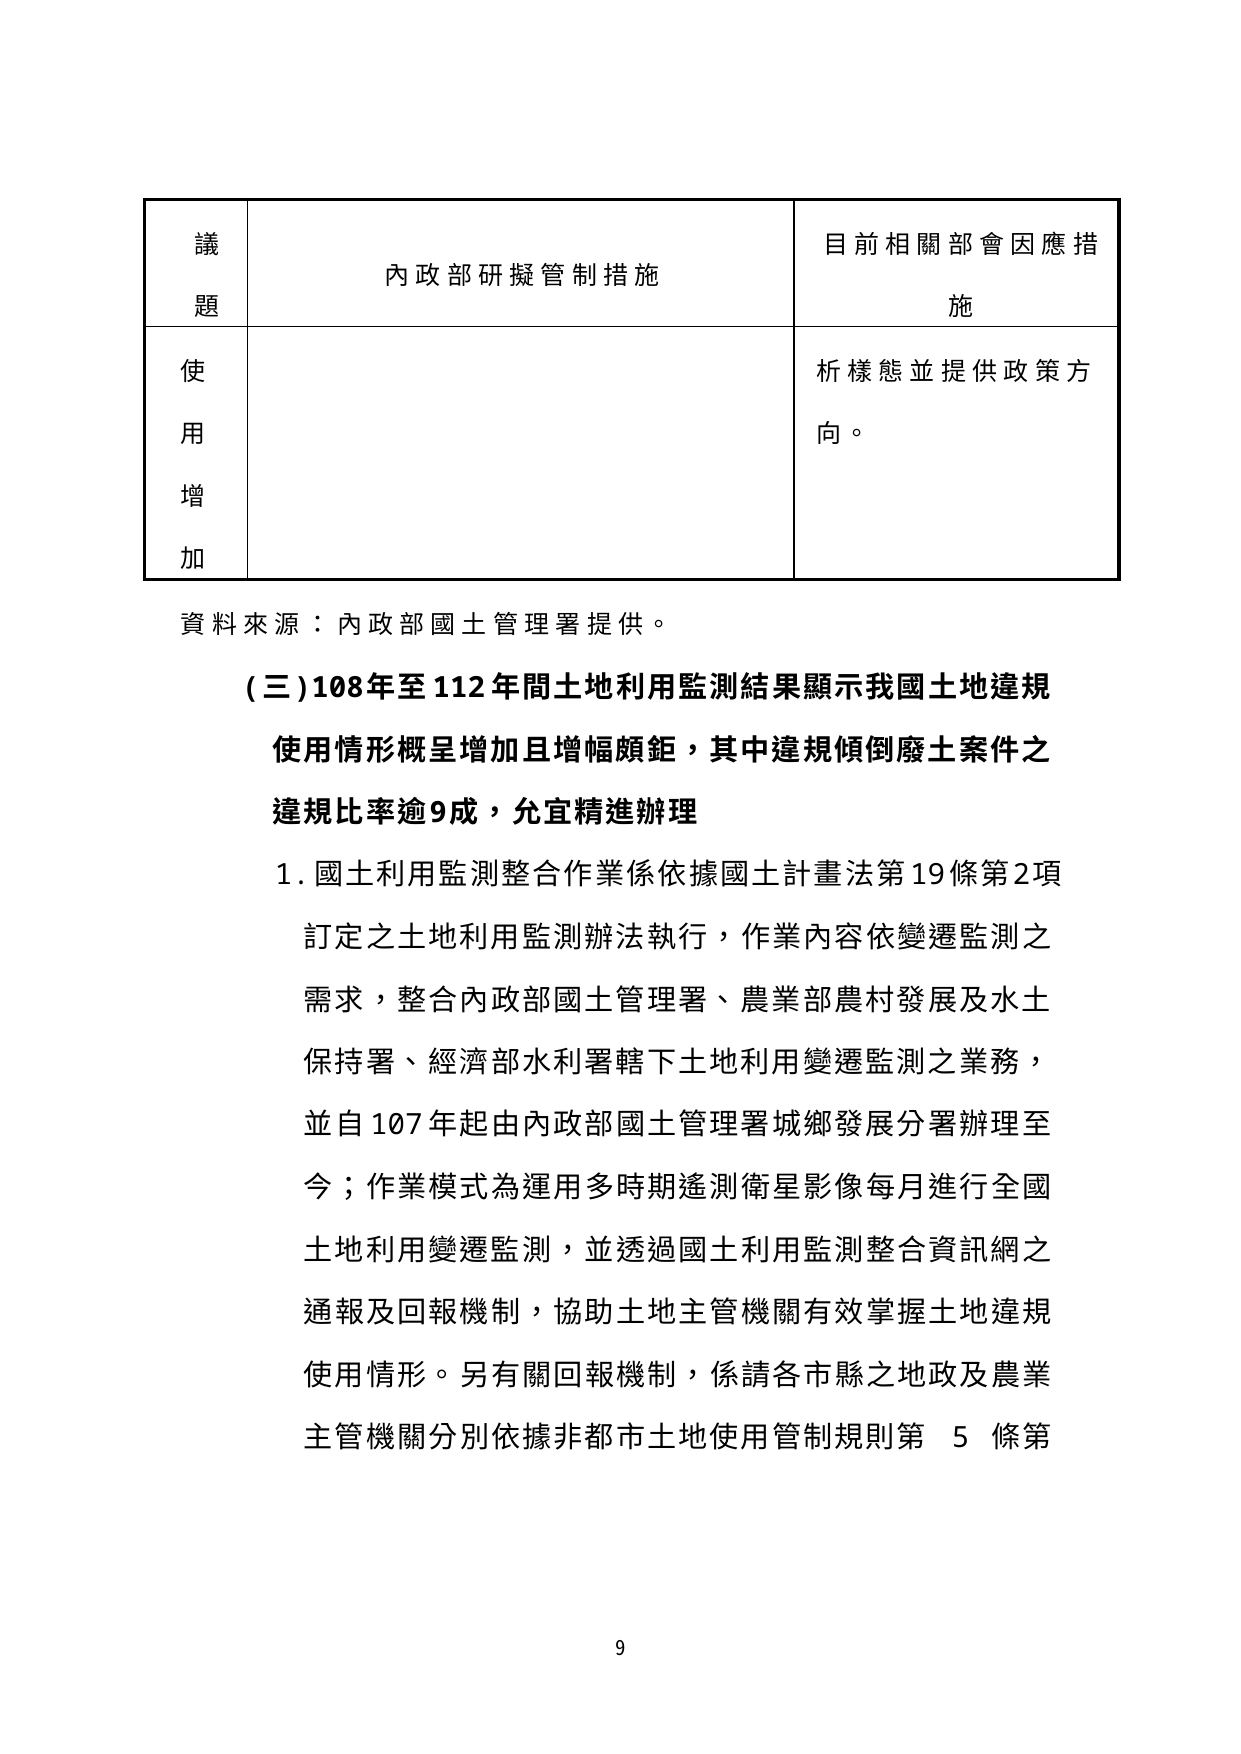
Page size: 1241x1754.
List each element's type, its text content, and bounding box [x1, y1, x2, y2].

table_header 議題 [146, 201, 247, 326]
text (三)108年至112年間土地利用監測結果顯示我國土地違規使用情形概呈增加且增幅頗鉅，其中違規傾倒廢土案件之違規比率逾9成，允宜精進辦理 [236, 643, 1063, 831]
table_header 目前相關部會因應措施 [795, 201, 1117, 326]
text 資料來源：內政部國土管理署提供。 [133, 581, 1078, 643]
text 1.國土利用監測整合作業係依據國土計畫法第19條第2項訂定之土地利用監測辦法執行，作業內容依變遷監測之需求，整合內政部國土管理署、農業部農村發展及水土保持署、經濟部水利署轄下土地利用變遷監測之業務，並自107年起由內政部國土管理署城鄉發展分署辦理至今；作業模式為運用多時期遙測衛星影像每月進行全國土地利用變遷監測，並透過國土利用監測整合資訊網之通報及回報機制，協助土地主管機關有效掌握土地違規使用情形。另有關回報機制，係請各市縣之地政及農業主管機關分別依據非都市土地使用管制規則第 5 條第 [266, 831, 1063, 1456]
table_cell 使用增加 [146, 327, 247, 577]
table_cell [248, 327, 793, 577]
table_cell 析樣態並提供政策方向。 [795, 327, 1117, 577]
table_header 內政部研擬管制措施 [248, 201, 793, 326]
